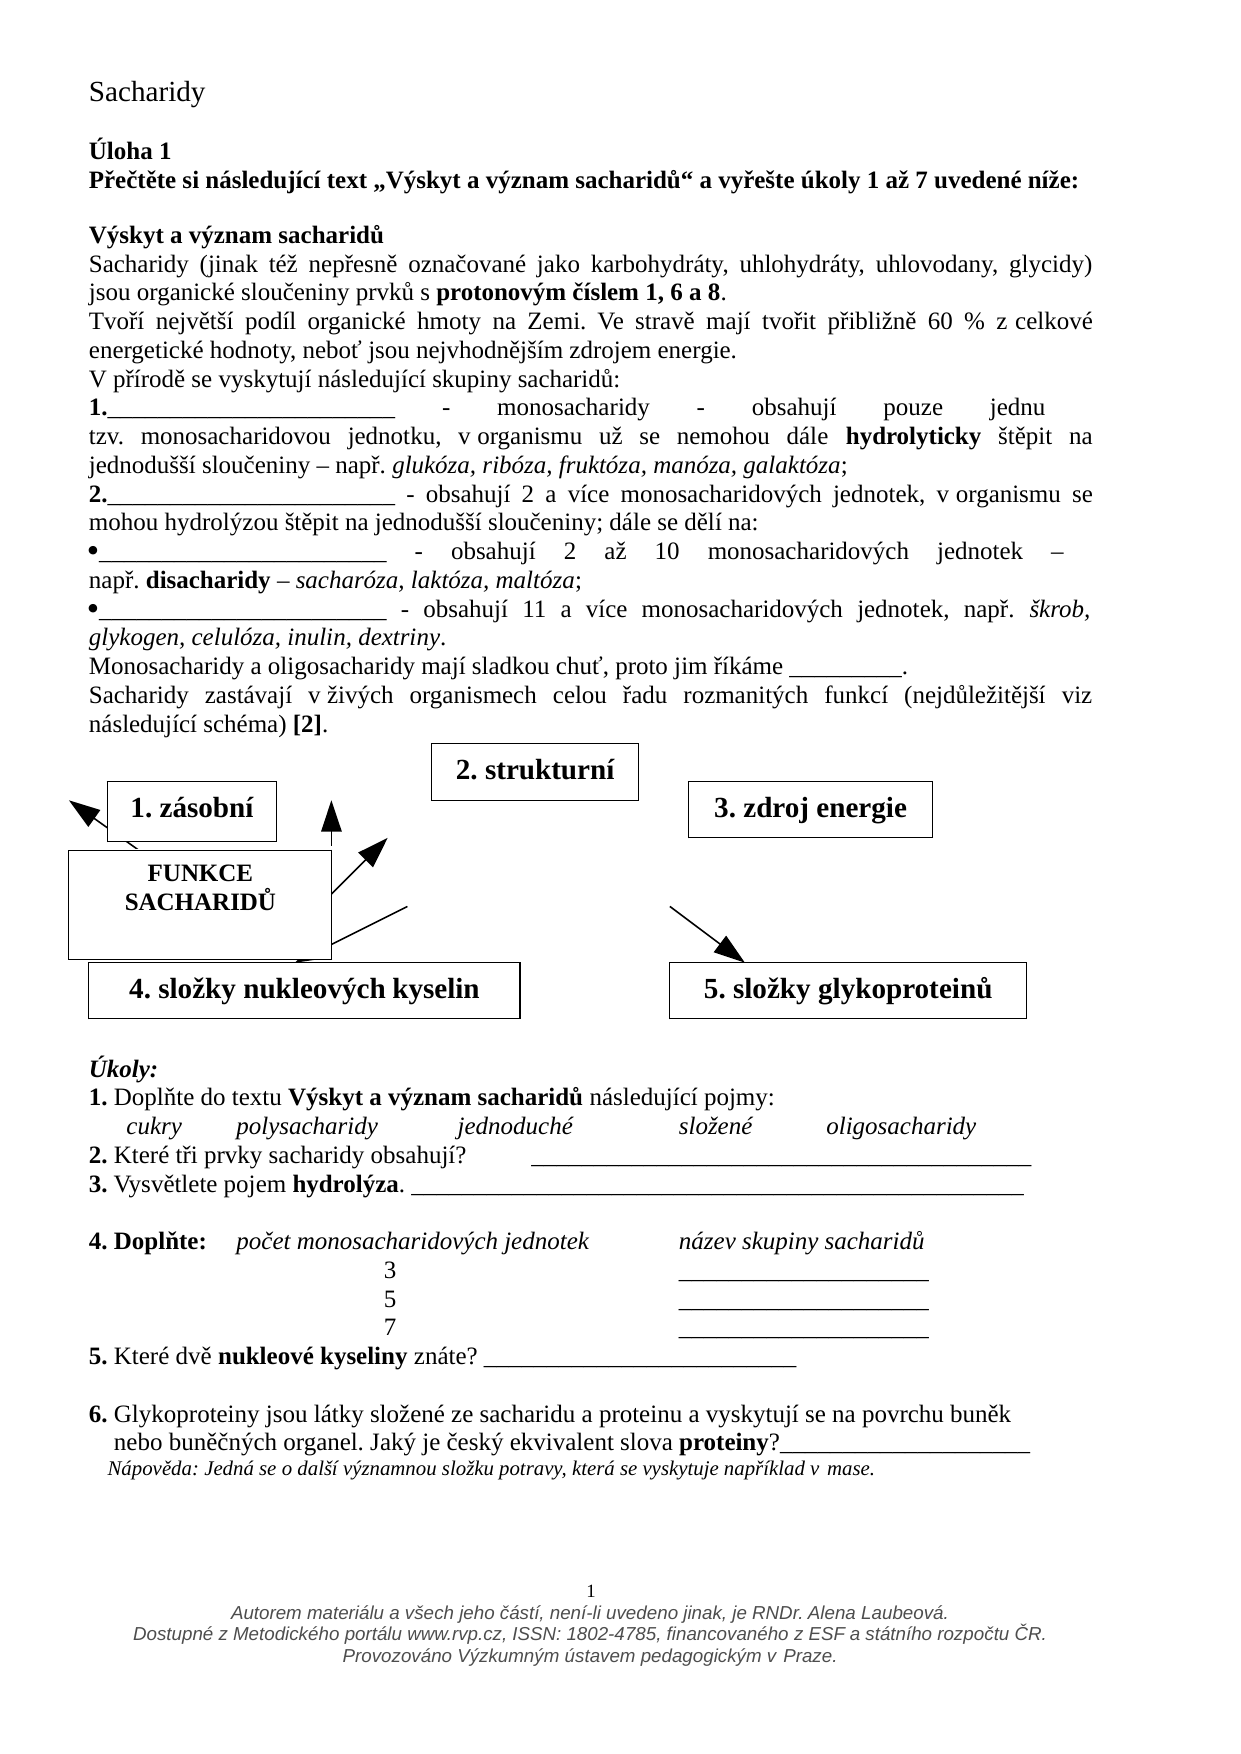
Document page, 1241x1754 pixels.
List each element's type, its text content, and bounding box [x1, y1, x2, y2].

text FUNKCE SACHARIDŮ [85, 858, 316, 916]
text 3. Vysvětlete pojem hydrolýza. _________________________________________________ [89, 1169, 1093, 1197]
text V přírodě se vyskytují následující skupiny sacharidů: [89, 364, 1093, 392]
text 4. složky nukleových kyselin [104, 971, 504, 1004]
list _______________________ - monosacharidy - obsahují pouze jednu tzv. monosacharidovou jednotku, v organismu už se nemohou dále hydrolyticky štěpit na jednodušší sloučeniny – např. glukóza, ribóza, fruktóza, manóza, galaktóza; [89, 392, 1093, 479]
text 1. Doplňte do textu Výskyt a význam sacharidů následující pojmy: [89, 1082, 1093, 1111]
text 5 ____________________ [89, 1284, 1093, 1312]
text 5. Které dvě nukleové kyseliny znáte? _________________________ [89, 1341, 1093, 1370]
text Sacharidy [89, 74, 1093, 107]
text 1. zásobní [123, 790, 260, 823]
list _______________________ - obsahují 2 a více monosacharidových jednotek, v organismu se mohou hydrolýzou štěpit na jednodušší sloučeniny; dále se dělí na: [89, 479, 1093, 536]
text Přečtěte si následující text „Výskyt a význam sacharidů“ a vyřešte úkoly 1 až 7 uvedené níže: [89, 165, 1093, 193]
text Monosacharidy a oligosacharidy mají sladkou chuť, proto jim říkáme _________. [89, 651, 1093, 680]
text Sacharidy (jinak též nepřesně označované jako karbohydráty, uhlohydráty, uhlovodany, glycidy) jsou organické sloučeniny prvků s protonovým číslem 1, 6 a 8. [89, 249, 1093, 306]
list _______________________ - obsahují 2 až 10 monosacharidových jednotek – např. disacharidy – sacharóza, laktóza, maltóza; [89, 536, 1093, 594]
text Úloha 1 [89, 136, 1093, 165]
text 5. složky glykoproteinů [686, 971, 1010, 1004]
text 4. Doplňte: počet monosacharidových jednotek název skupiny sacharidů [89, 1226, 1093, 1255]
text 7 ____________________ [89, 1312, 1093, 1341]
text 6. Glykoproteiny jsou látky složené ze sacharidu a proteinu a vyskytují se na povrchu buněk [89, 1399, 1093, 1427]
text Výskyt a význam sacharidů [89, 220, 1093, 249]
text Úkoly: [89, 1054, 1093, 1082]
text 2. Které tři prvky sacharidy obsahují? ________________________________________ [89, 1140, 1093, 1169]
text nebo buněčných organel. Jaký je český ekvivalent slova proteiny?____________________ [89, 1427, 1093, 1456]
text Sacharidy zastávají v živých organismech celou řadu rozmanitých funkcí (nejdůležitější viz následující schéma) [2]. [89, 680, 1093, 737]
text Tvoří největší podíl organické hmoty na Zemi. Ve stravě mají tvořit přibližně 60 % z celkové energetické hodnoty, neboť jsou nejvhodnějším zdrojem energie. [89, 306, 1093, 364]
text 3. zdroj energie [704, 790, 916, 823]
text cukry polysacharidy jednoduché složené oligosacharidy [89, 1111, 1093, 1140]
text 2. strukturní [448, 752, 622, 786]
text Nápověda: Jedná se o další významnou složku potravy, která se vyskytuje například v mase. [89, 1456, 1093, 1480]
text 3 ____________________ [89, 1255, 1093, 1284]
list _______________________ - obsahují 11 a více monosacharidových jednotek, např. škrob, glykogen, celulóza, inulin, dextriny. [89, 594, 1093, 651]
